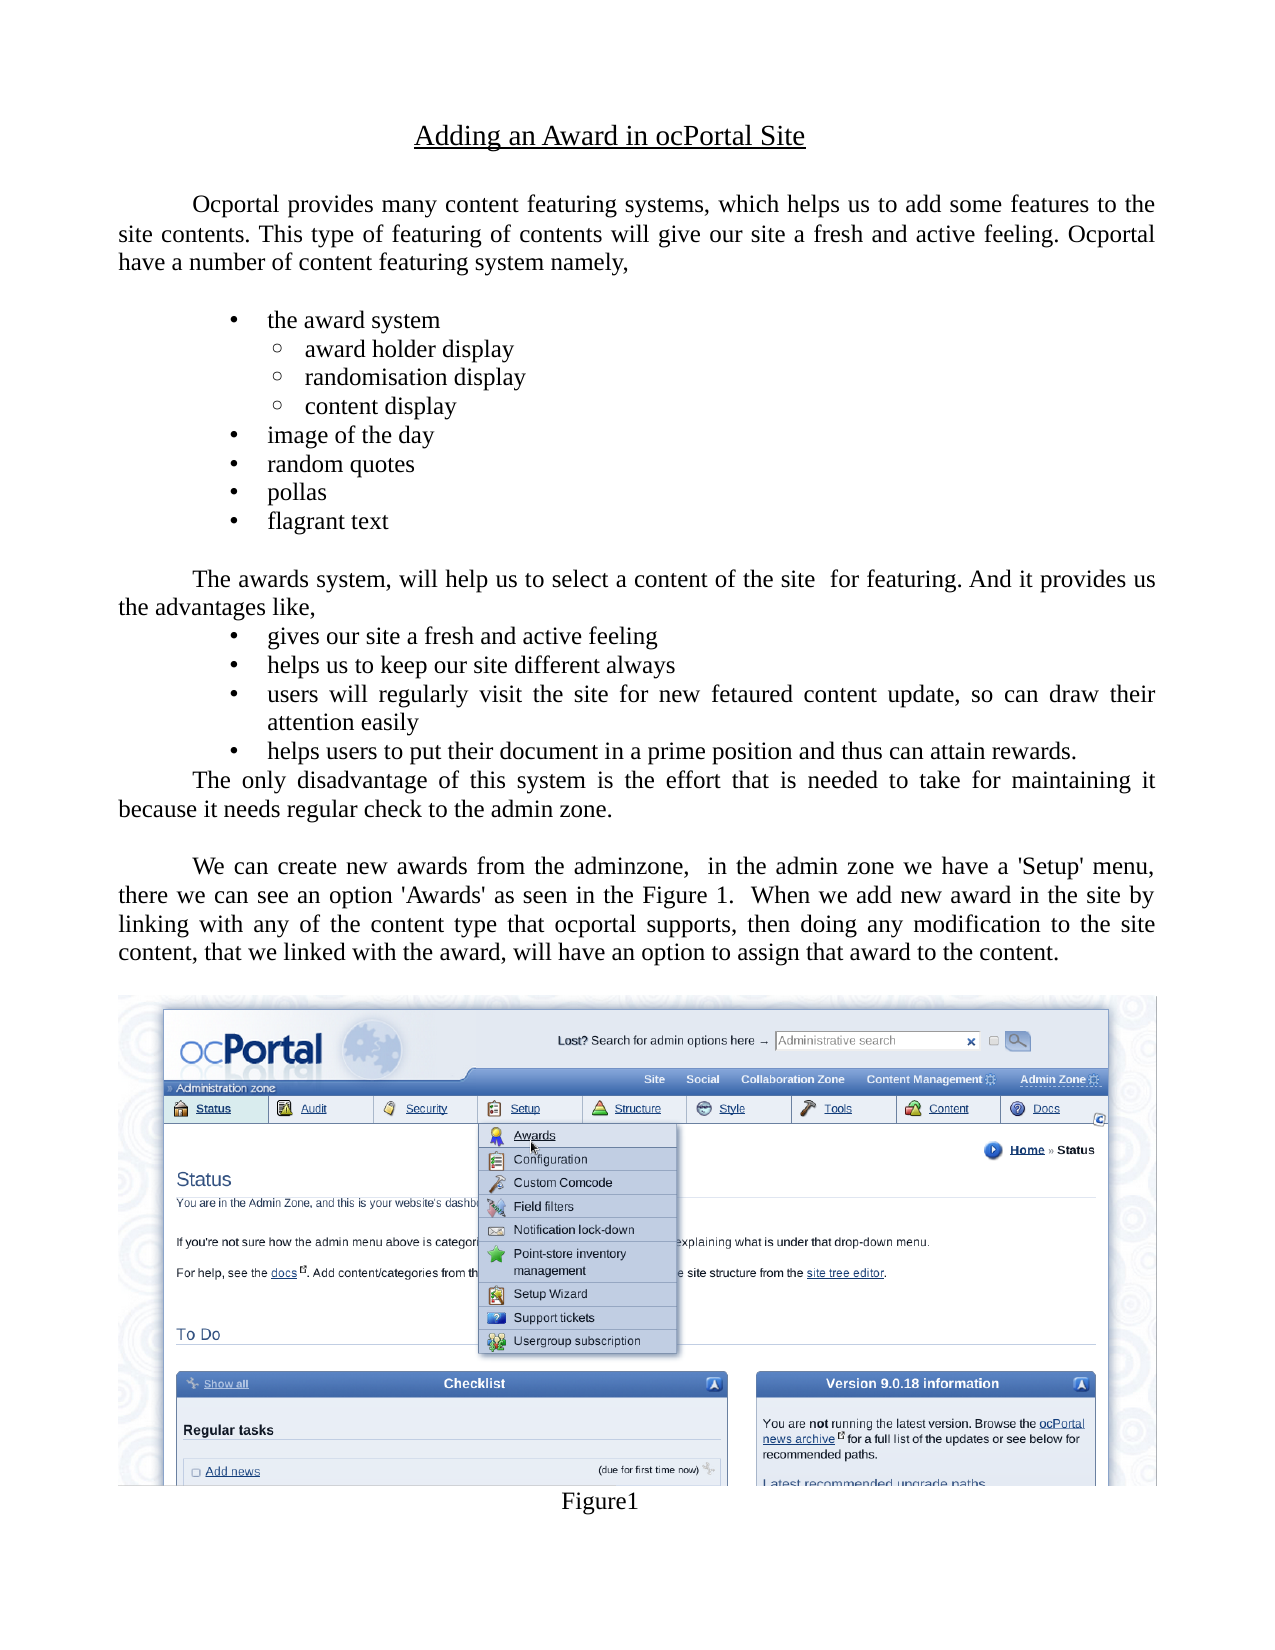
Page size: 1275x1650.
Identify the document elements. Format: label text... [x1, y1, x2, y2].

picture [118, 995, 1157, 1486]
list gives our site a fresh and active feeling [229, 621, 1157, 650]
text Figure1 [118, 1486, 1157, 1514]
text Ocportal provides many content featuring systems, which helps us to add some features to the site contents. This type of featuring of contents will give our site a fresh and active feeling. Ocportal have a number of content featuring system namely, [118, 185, 1157, 276]
text The awards system, will help us to select a content of the site for featuring. And it provides us the advantages like, [118, 564, 1157, 621]
text We can create new awards from the adminzone, in the admin zone we have a 'Setup' menu, there we can see an option 'Awards' as seen in the Figure 1. When we add new award in the site by linking with any of the content type that ocportal supports, then doing any modification to the site content, that we linked with the award, will have an option to assign that award to the content. [118, 851, 1157, 966]
list random quotes [229, 449, 1157, 477]
list helps users to put their document in a prime position and thus can attain rewards. [229, 736, 1157, 765]
list pollas [229, 477, 1157, 506]
text The only disadvantage of this system is the effort that is needed to take for maintaining it because it needs regular check to the admin zone. [118, 765, 1157, 822]
list flagrant text [229, 506, 1157, 535]
list the award system [229, 305, 1157, 334]
list helps us to keep our site different always [229, 650, 1157, 679]
list content display [267, 391, 1157, 420]
list randomisation display [267, 362, 1157, 391]
text Adding an Award in ocPortal Site [118, 118, 1157, 152]
list award holder display [267, 334, 1157, 362]
list users will regularly visit the site for new fetaured content update, so can draw their attention easily [229, 679, 1157, 736]
list image of the day [229, 420, 1157, 449]
